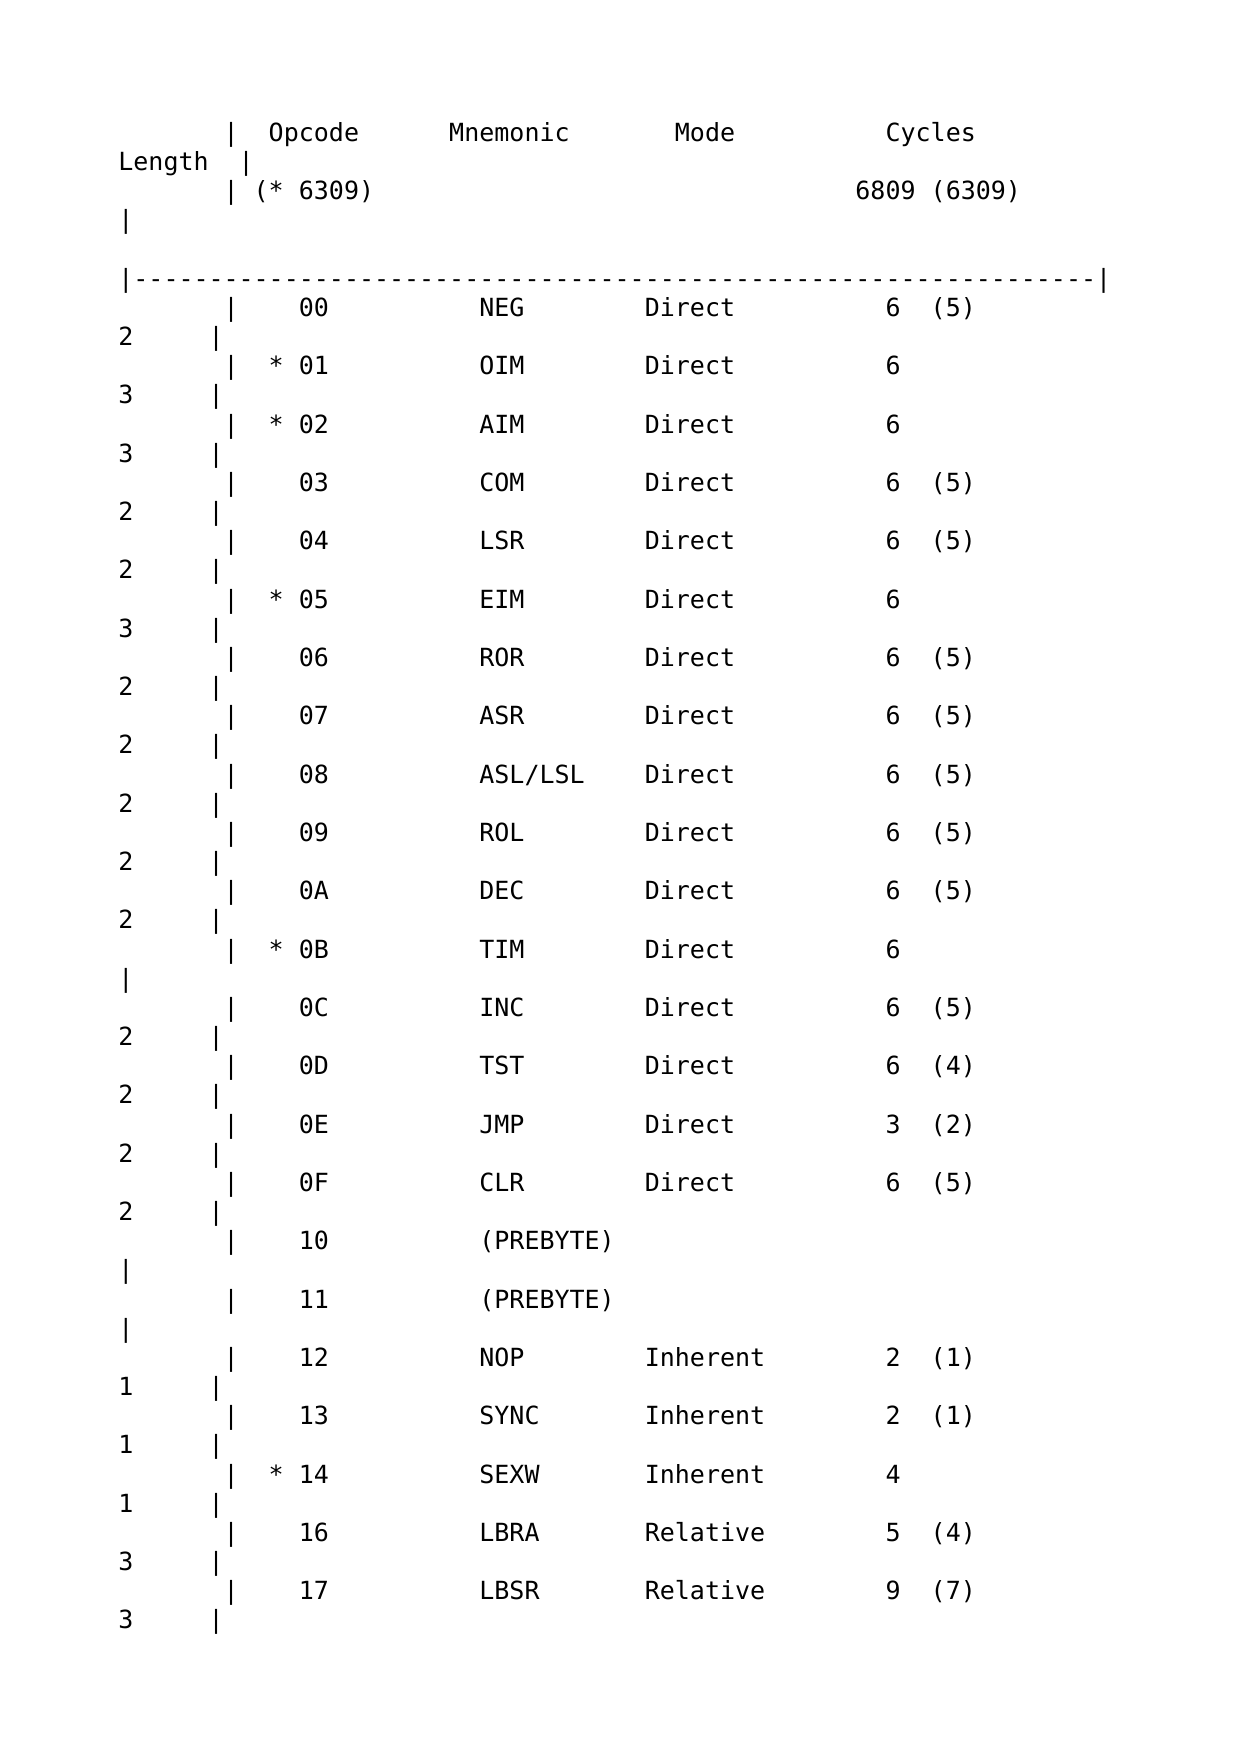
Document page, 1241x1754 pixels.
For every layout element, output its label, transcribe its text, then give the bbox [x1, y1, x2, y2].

text | Opcode Mnemonic Mode Cycles Length | | (* 6309) 6809 (6309) | |----------------------------------------------------------------| | 00 NEG Direct 6 (5) 2 | | * 01 OIM Direct 6 3 | | * 02 AIM Direct 6 3 | | 03 COM Direct 6 (5) 2 | | 04 LSR Direct 6 (5) 2 | | * 05 EIM Direct 6 3 | | 06 ROR Direct 6 (5) 2 | | 07 ASR Direct 6 (5) 2 | | 08 ASL/LSL Direct 6 (5) 2 | | 09 ROL Direct 6 (5) 2 | | 0A DEC Direct 6 (5) 2 | | * 0B TIM Direct 6 | | 0C INC Direct 6 (5) 2 | | 0D TST Direct 6 (4) 2 | | 0E JMP Direct 3 (2) 2 | | 0F CLR Direct 6 (5) 2 | | 10 (PREBYTE) | | 11 (PREBYTE) | | 12 NOP Inherent 2 (1) 1 | | 13 SYNC Inherent 2 (1) 1 | | * 14 SEXW Inherent 4 1 | | 16 LBRA Relative 5 (4) 3 | | 17 LBSR Relative 9 (7) 3 | [118, 118, 1122, 1635]
